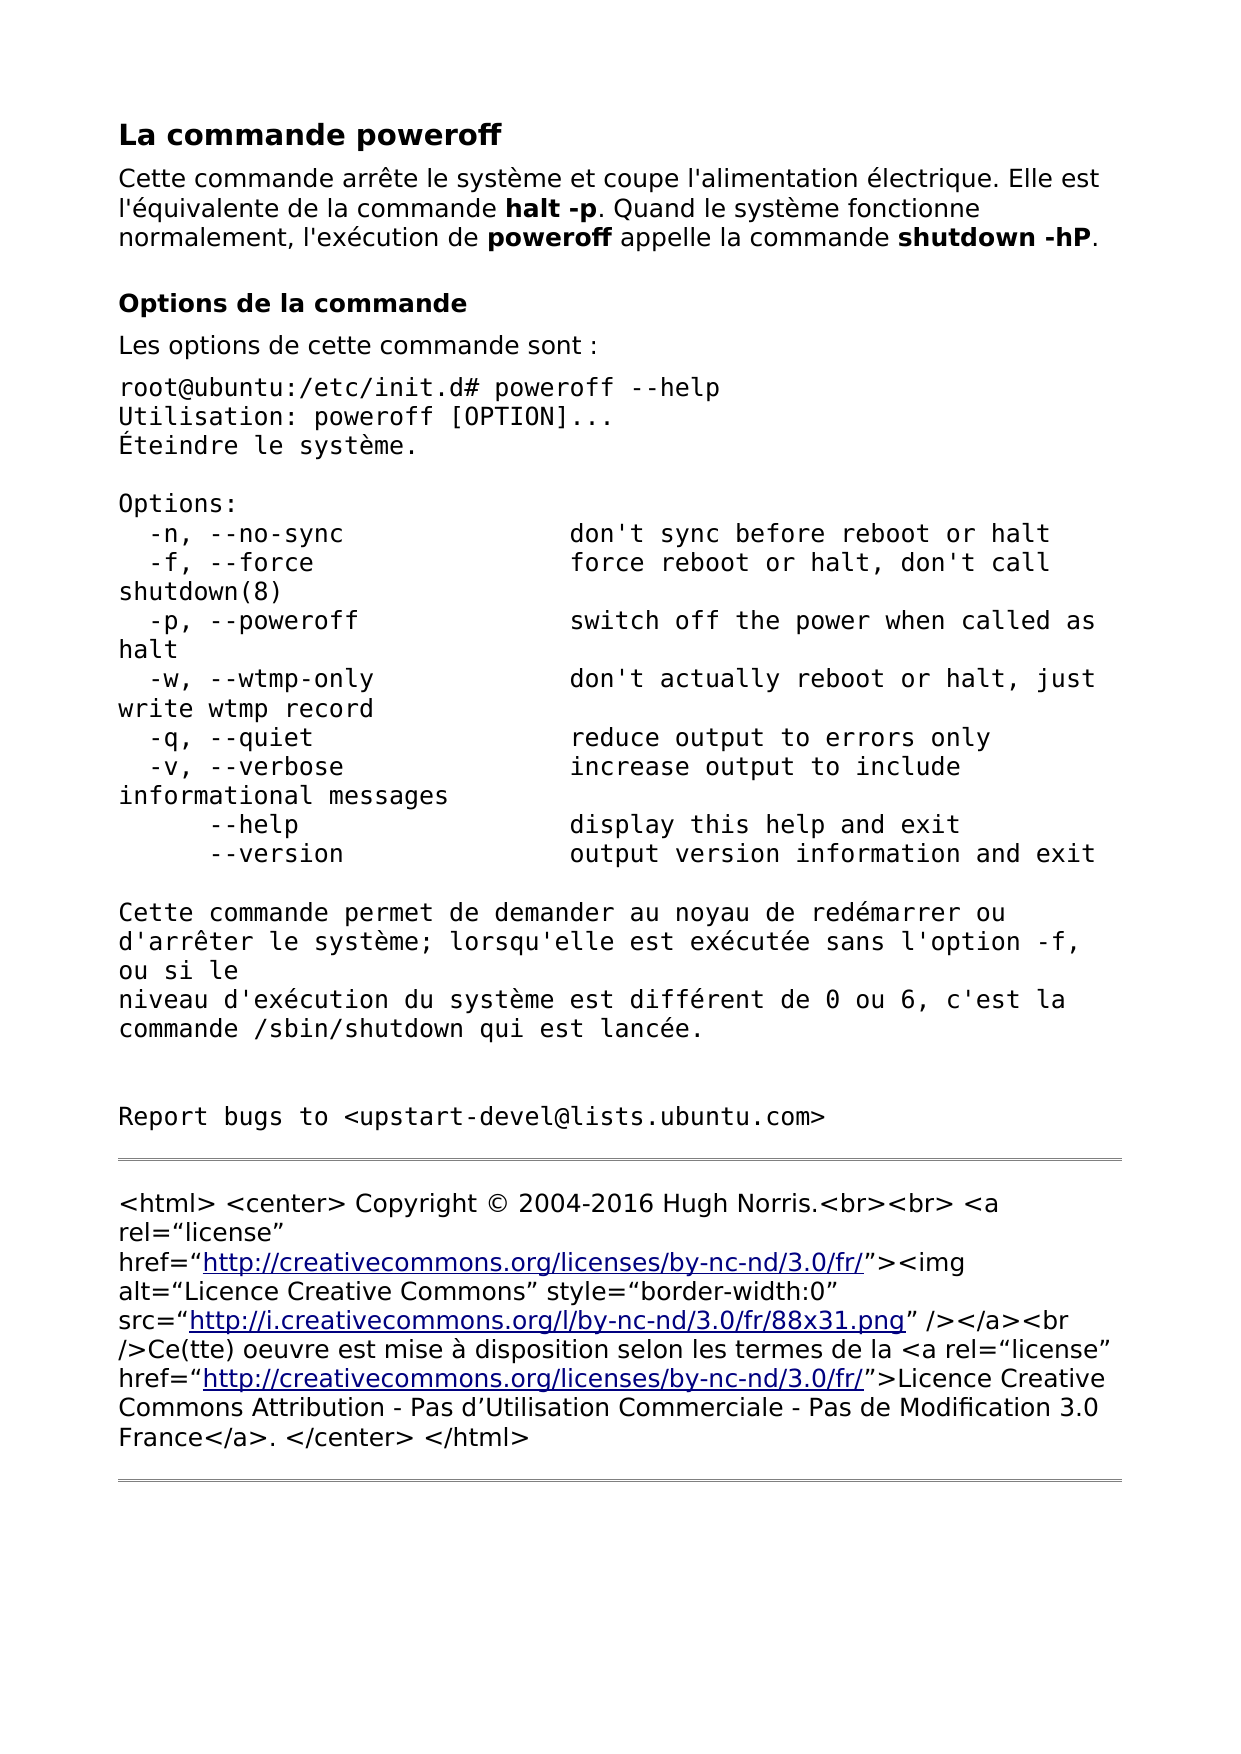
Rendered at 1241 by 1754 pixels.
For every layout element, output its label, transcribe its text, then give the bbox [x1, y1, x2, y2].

text Cette commande arrête le système et coupe l'alimentation électrique. Elle est l'équivalente de la commande halt -p. Quand le système fonctionne normalement, l'exécution de poweroff appelle la commande shutdown -hP. [118, 164, 1122, 252]
text <html> <center> Copyright © 2004-2016 Hugh Norris.<br><br> <a rel=“license” href=“http://creativecommons.org/licenses/by-nc-nd/3.0/fr/”><img alt=“Licence Creative Commons” style=“border-width:0” src=“http://i.creativecommons.org/l/by-nc-nd/3.0/fr/88x31.png” /></a><br />Ce(tte) oeuvre est mise à disposition selon les termes de la <a rel=“license” href=“http://creativecommons.org/licenses/by-nc-nd/3.0/fr/”>Licence Creative Commons Attribution - Pas d’Utilisation Commerciale - Pas de Modification 3.0 France</a>. </center> </html> [118, 1189, 1122, 1452]
subtitle Options de la commande [118, 289, 1122, 319]
text root@ubuntu:/etc/init.d# poweroff --help Utilisation: poweroff [OPTION]... Éteindre le système. Options: -n, --no-sync don't sync before reboot or halt -f, --force force reboot or halt, don't call shutdown(8) -p, --poweroff switch off the power when called as halt -w, --wtmp-only don't actually reboot or halt, just write wtmp record -q, --quiet reduce output to errors only -v, --verbose increase output to include informational messages --help display this help and exit --version output version information and exit Cette commande permet de demander au noyau de redémarrer ou d'arrêter le système; lorsqu'elle est exécutée sans l'option -f, ou si le niveau d'exécution du système est différent de 0 ou 6, c'est la commande /sbin/shutdown qui est lancée. Report bugs to <upstart-devel@lists.ubuntu.com> [118, 373, 1122, 1131]
subtitle La commande poweroff [118, 118, 1122, 152]
text Les options de cette commande sont : [118, 331, 1122, 360]
